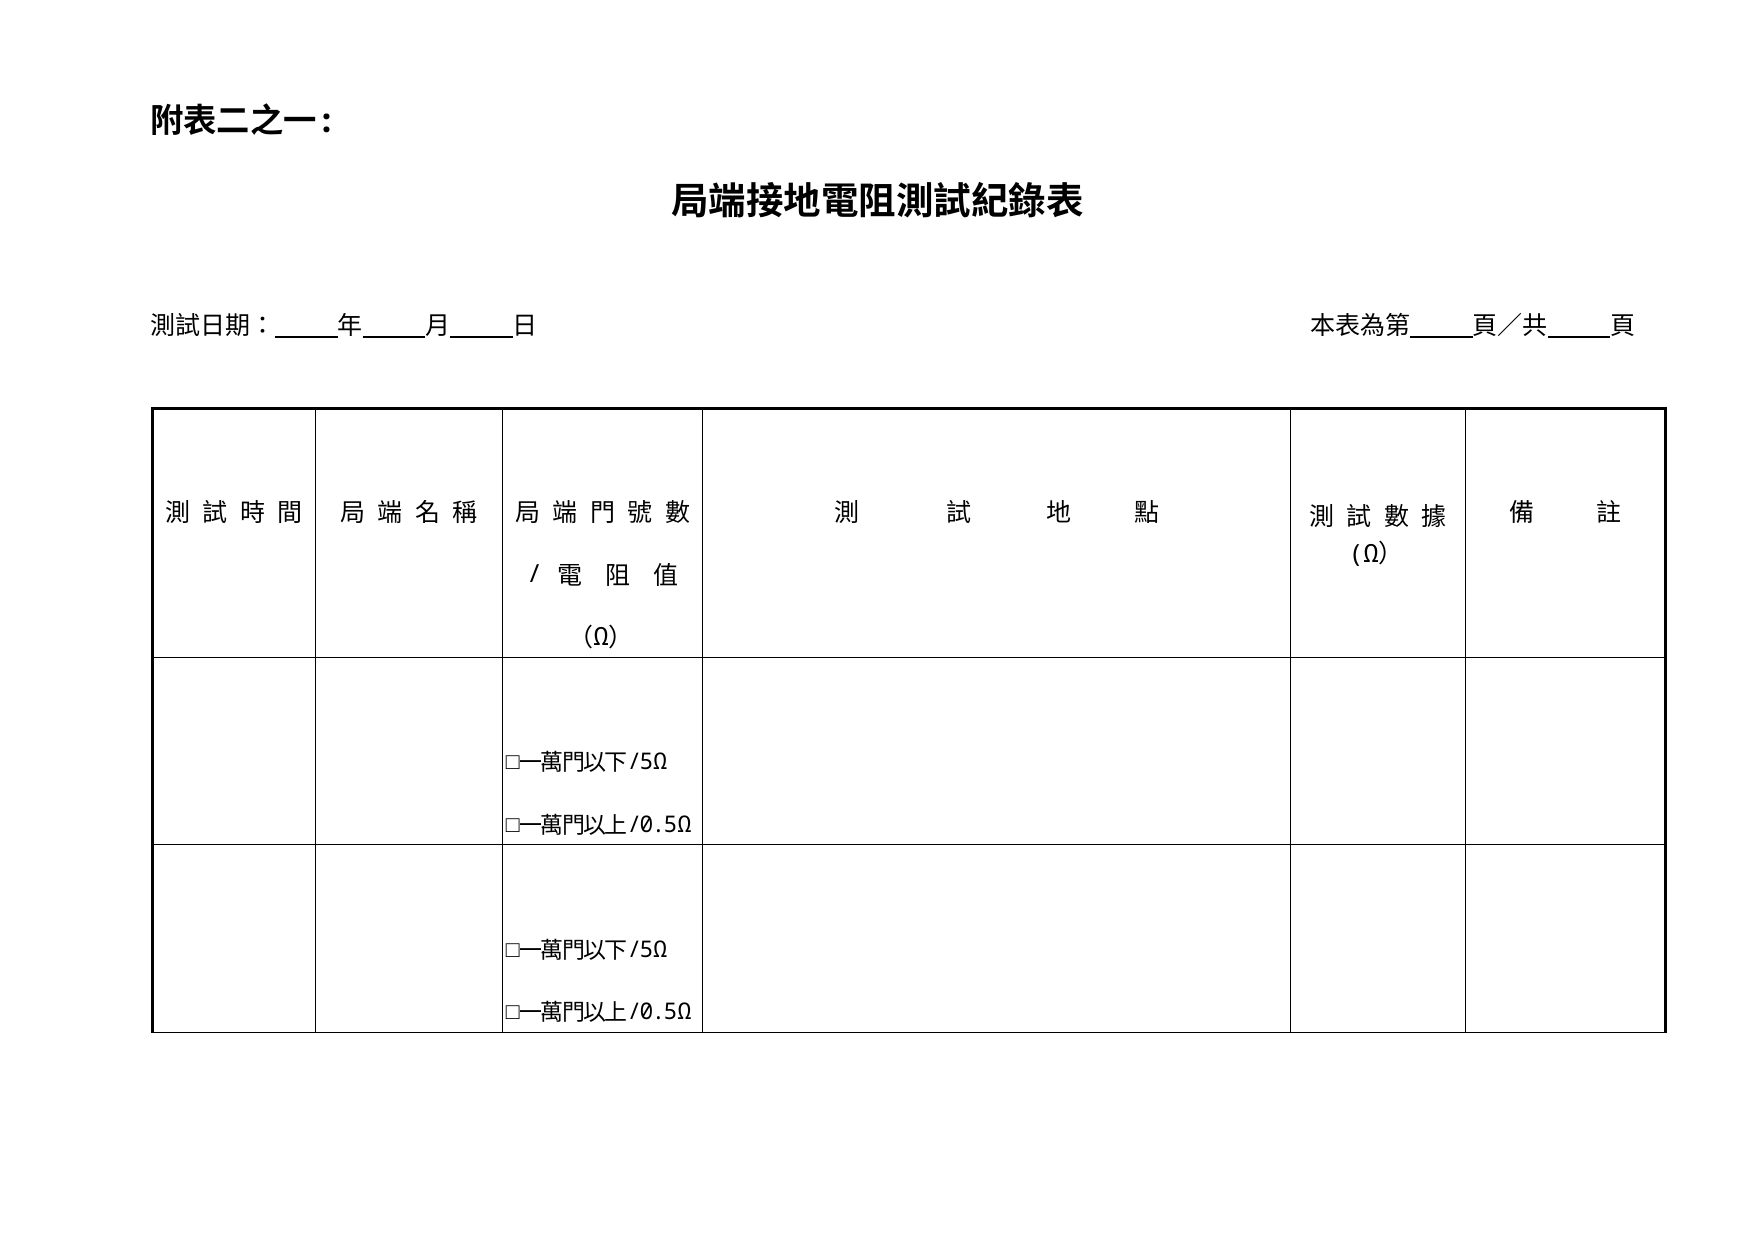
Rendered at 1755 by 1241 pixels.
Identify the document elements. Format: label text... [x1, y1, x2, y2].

table_cell □一萬門以下/5Ω □一萬門以上/0.5Ω [503, 658, 702, 844]
table_cell [154, 845, 315, 1032]
text 測試日期： 年 月 日 本表為第 頁／共 頁 [150, 282, 1642, 344]
table_header 備 註 [1466, 410, 1664, 657]
table_cell [316, 658, 502, 844]
table_header 局 端 名 稱 [316, 410, 502, 657]
table_header 測 試 時 間 [154, 410, 315, 657]
table_cell [154, 658, 315, 844]
table_cell [1466, 658, 1664, 844]
text 局端接地電阻測試紀錄表 [112, 157, 1642, 219]
table_cell [1291, 658, 1465, 844]
table_cell [316, 845, 502, 1032]
table_cell [1291, 845, 1465, 1032]
table_cell [703, 845, 1290, 1032]
table_cell [703, 658, 1290, 844]
text 附表二之一: [150, 94, 1642, 142]
table_cell □一萬門以下/5Ω □一萬門以上/0.5Ω [503, 845, 702, 1032]
table_cell [1466, 845, 1664, 1032]
table_header 測 試 地 點 [703, 410, 1290, 657]
table_header 局 端 門 號 數 / 電 阻 值 （Ω） [503, 410, 702, 657]
table_header 測 試 數 據 (Ω） [1291, 410, 1465, 657]
